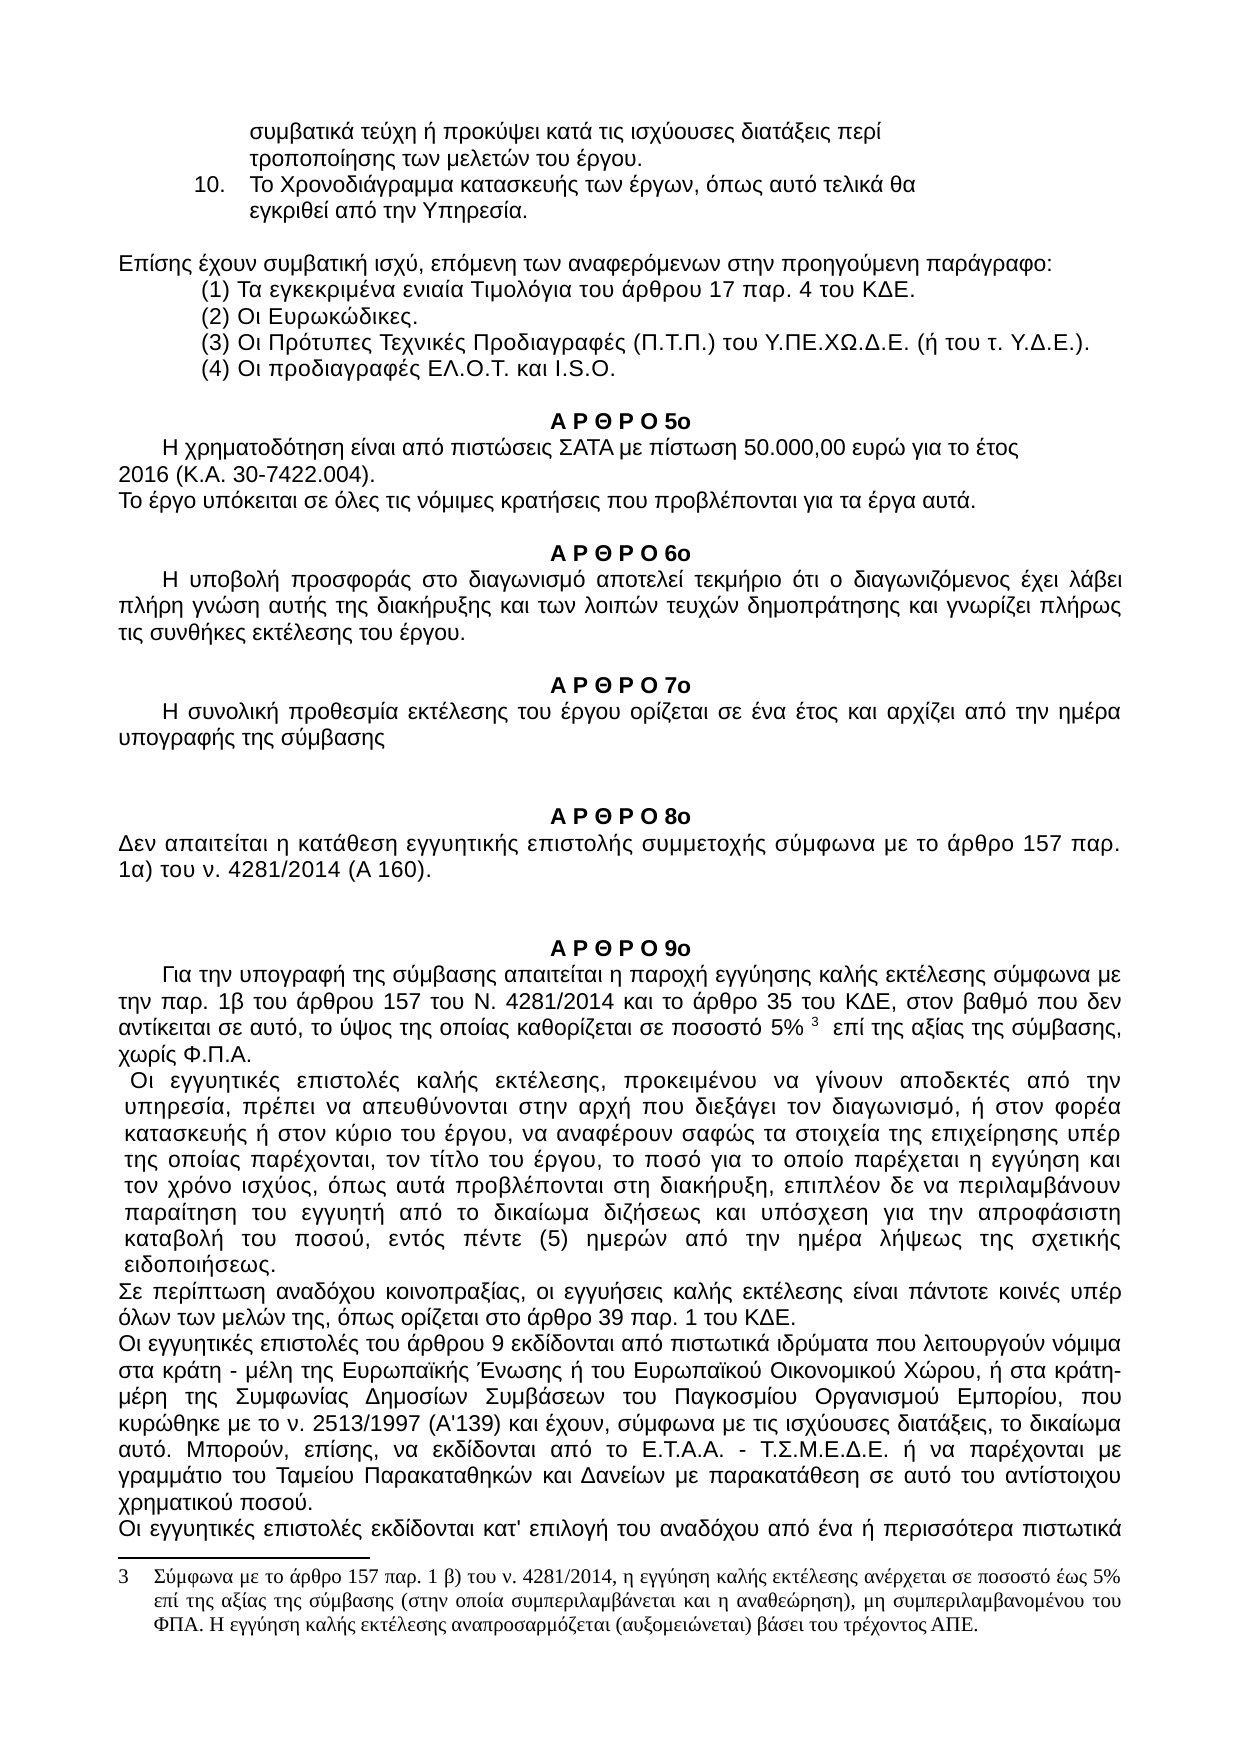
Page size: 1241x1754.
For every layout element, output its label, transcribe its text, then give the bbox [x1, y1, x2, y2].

text Α Ρ Θ Ρ Ο 6ο [118, 540, 1123, 566]
text Η χρηματοδότηση είναι από πιστώσεις ΣΑΤΑ με πίστωση 50.000,00 ευρώ για το έτος [118, 434, 1123, 461]
text συμβατικά τεύχη ή προκύψει κατά τις ισχύουσες διατάξεις περί [118, 118, 1123, 144]
text Οι εγγυητικές επιστολές του άρθρου 9 εκδίδονται από πιστωτικά ιδρύματα που λειτουργούν νόμιμα στα κράτη - μέλη της Ευρωπαϊκής Ένωσης ή του Ευρωπαϊκού Οικονομικού Χώρου, ή στα κράτη- μέρη της Συμφωνίας Δημοσίων Συμβάσεων του Παγκοσμίου Οργανισμού Εμπορίου, που κυρώθηκε με το ν. 2513/1997 (Α'139) και έχουν, σύμφωνα με τις ισχύουσες διατάξεις, το δικαίωμα αυτό. Μπορούν, επίσης, να εκδίδονται από το Ε.Τ.Α.Α. - Τ.Σ.Μ.Ε.Δ.Ε. ή να παρέχονται με γραμμάτιο του Ταμείου Παρακαταθηκών και Δανείων με παρακατάθεση σε αυτό του αντίστοιχου χρηματικού ποσού. [118, 1330, 1123, 1515]
text Το έργο υπόκειται σε όλες τις νόμιμες κρατήσεις που προβλέπονται για τα έργα αυτά. [118, 487, 1123, 513]
text Α Ρ Θ Ρ Ο 8ο [118, 803, 1123, 830]
text Επίσης έχουν συμβατική ισχύ, επόμενη των αναφερόμενων στην προηγούμενη παράγραφο: [118, 250, 1123, 276]
text Α Ρ Θ Ρ Ο 7ο [118, 672, 1123, 698]
text Η συνολική προθεσμία εκτέλεσης του έργου ορίζεται σε ένα έτος και αρχίζει από την ημέρα υπογραφής της σύμβασης [118, 698, 1123, 751]
text Δεν απαιτείται η κατάθεση εγγυητικής επιστολής συμμετοχής σύμφωνα με το άρθρο 157 παρ. 1α) του ν. 4281/2014 (Α 160). [118, 830, 1123, 882]
text εγκριθεί από την Υπηρεσία. [118, 197, 1123, 223]
text Σύμφωνα με το άρθρο 157 παρ. 1 β) του ν. 4281/2014, η εγγύηση καλής εκτέλεσης ανέρχεται σε ποσοστό έως 5% επί της αξίας της σύμβασης (στην οποία συμπεριλαμβάνεται και η αναθεώρηση), μη συμπεριλαμβανομένου του ΦΠΑ. Η εγγύηση καλής εκτέλεσης αναπροσαρμόζεται (αυξομειώνεται) βάσει του τρέχοντος ΑΠΕ. [118, 1564, 1123, 1636]
text (1) Τα εγκεκριμένα ενιαία Τιμολόγια του άρθρου 17 παρ. 4 του ΚΔΕ. [24, 276, 1123, 303]
text Οι εγγυητικές επιστολές εκδίδονται κατ' επιλογή του αναδόχου από ένα ή περισσότερα πιστωτικά [118, 1515, 1123, 1541]
text Η υποβολή προσφοράς στο διαγωνισμό αποτελεί τεκμήριο ότι ο διαγωνιζόμενος έχει λάβει πλήρη γνώση αυτής της διακήρυξης και των λοιπών τευχών δημοπράτησης και γνωρίζει πλήρως τις συνθήκες εκτέλεσης του έργου. [118, 566, 1123, 645]
text 10. Το Χρονοδιάγραμμα κατασκευής των έργων, όπως αυτό τελικά θα [118, 171, 1123, 197]
text 2016 (Κ.Α. 30-7422.004). [118, 461, 1123, 487]
text Οι εγγυητικές επιστολές καλής εκτέλεσης, προκειμένου να γίνουν αποδεκτές από την υπηρεσία, πρέπει να απευθύνονται στην αρχή που διεξάγει τον διαγωνισμό, ή στον φορέα κατασκευής ή στον κύριο του έργου, να αναφέρουν σαφώς τα στοιχεία της επιχείρησης υπέρ της οποίας παρέχονται, τον τίτλο του έργου, το ποσό για το οποίο παρέχεται η εγγύηση και τον χρόνο ισχύος, όπως αυτά προβλέπονται στη διακήρυξη, επιπλέον δε να περιλαμβάνουν παραίτηση του εγγυητή από το δικαίωμα διζήσεως και υπόσχεση για την απροφάσιστη καταβολή του ποσού, εντός πέντε (5) ημερών από την ημέρα λήψεως της σχετικής ειδοποιήσεως. [124, 1067, 1123, 1278]
text (4) Οι προδιαγραφές ΕΛ.Ο.Τ. και I.S.O. [24, 355, 1123, 382]
text Α Ρ Θ Ρ Ο 9ο [118, 935, 1123, 961]
text τροποποίησης των μελετών του έργου. [118, 144, 1123, 171]
text Για την υπογραφή της σύμβασης απαιτείται η παροχή εγγύησης καλής εκτέλεσης σύμφωνα με την παρ. 1β του άρθρου 157 του Ν. 4281/2014 και το άρθρο 35 του ΚΔΕ, στον βαθμό που δεν αντίκειται σε αυτό, το ύψος της οποίας καθορίζεται σε ποσοστό 5% επί της αξίας της σύμβασης, χωρίς Φ.Π.Α. [118, 961, 1123, 1067]
text Σε περίπτωση αναδόχου κοινοπραξίας, οι εγγυήσεις καλής εκτέλεσης είναι πάντοτε κοινές υπέρ όλων των μελών της, όπως ορίζεται στο άρθρο 39 παρ. 1 του ΚΔΕ. [118, 1278, 1123, 1330]
text Α Ρ Θ Ρ Ο 5ο [118, 408, 1123, 434]
text (3) Οι Πρότυπες Τεχνικές Προδιαγραφές (Π.Τ.Π.) του Υ.ΠΕ.ΧΩ.Δ.Ε. (ή του τ. Υ.Δ.Ε.). [24, 329, 1123, 355]
text (2) Οι Ευρωκώδικες. [24, 303, 1123, 329]
